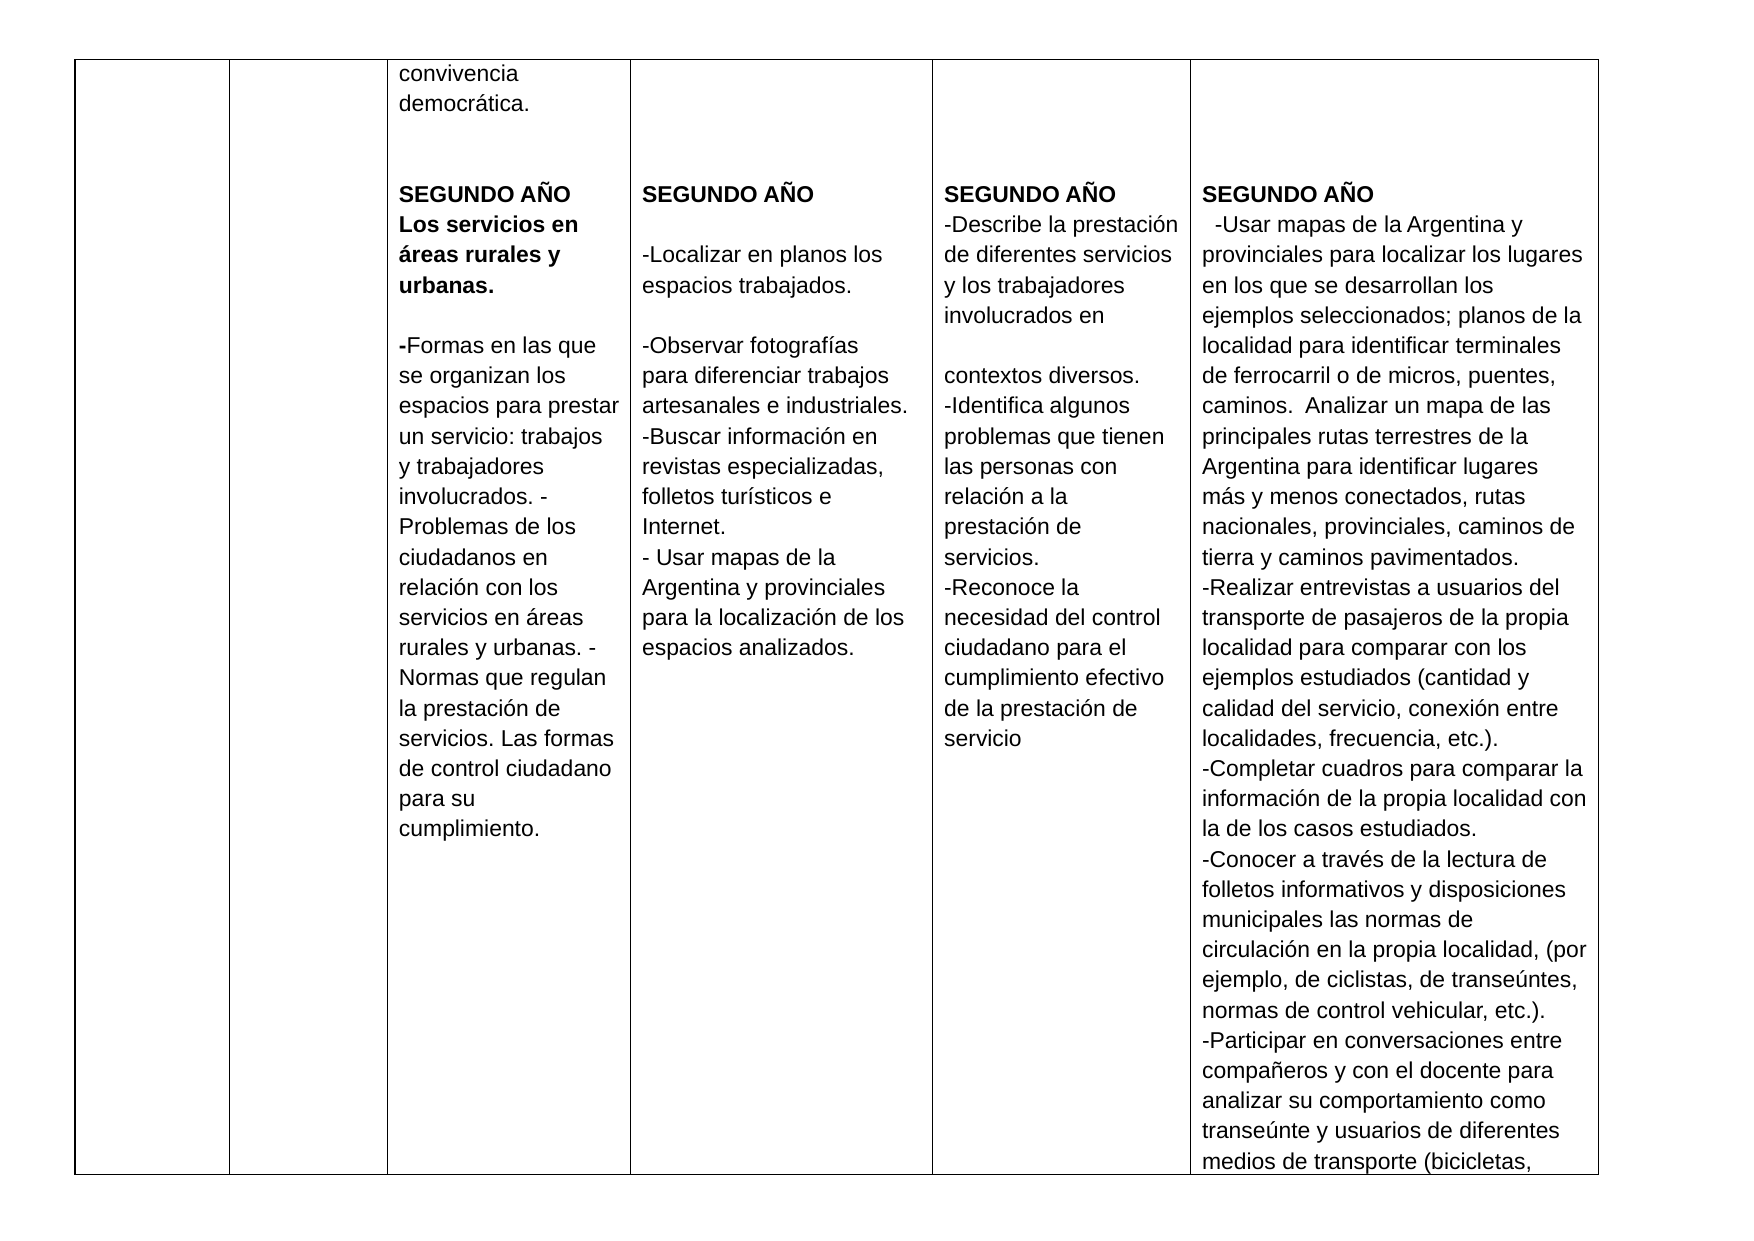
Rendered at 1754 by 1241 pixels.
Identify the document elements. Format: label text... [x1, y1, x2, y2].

table_cell SEGUNDO AÑO -Usar mapas de la Argentina y provinciales para localizar los lugares en los que se desarrollan los ejemplos seleccionados; planos de la localidad para identificar terminales de ferrocarril o de micros, puentes, caminos. Analizar un mapa de las principales rutas terrestres de la Argentina para identificar lugares más y menos conectados, rutas nacionales, provinciales, caminos de tierra y caminos pavimentados. -Realizar entrevistas a usuarios del transporte de pasajeros de la propia localidad para comparar con los ejemplos estudiados (cantidad y calidad del servicio, conexión entre localidades, frecuencia, etc.). -Completar cuadros para comparar la información de la propia localidad con la de los casos estudiados. -Conocer a través de la lectura de folletos informativos y disposiciones municipales las normas de circulación en la propia localidad, (por ejemplo, de ciclistas, de transeúntes, normas de control vehicular, etc.). -Participar en conversaciones entre compañeros y con el docente para analizar su comportamiento como transeúnte y usuarios de diferentes medios de transporte (bicicletas, [1191, 60, 1598, 1174]
table_cell convivencia democrática. SEGUNDO AÑO Los servicios en áreas rurales y urbanas. -Formas en las que se organizan los espacios para prestar un servicio: trabajos y trabajadores involucrados. -Problemas de los ciudadanos en relación con los servicios en áreas rurales y urbanas. -Normas que regulan la prestación de servicios. Las formas de control ciudadano para su cumplimiento. [388, 60, 630, 1174]
table_cell SEGUNDO AÑO -Describe la prestación de diferentes servicios y los trabajadores involucrados en contextos diversos. -Identifica algunos problemas que tienen las personas con relación a la prestación de servicios. -Reconoce la necesidad del control ciudadano para el cumplimiento efectivo de la prestación de servicio [933, 60, 1190, 1174]
table_cell [76, 60, 229, 1174]
table_cell SEGUNDO AÑO -Localizar en planos los espacios trabajados. -Observar fotografías para diferenciar trabajos artesanales e industriales. -Buscar información en revistas especializadas, folletos turísticos e Internet. - Usar mapas de la Argentina y provinciales para la localización de los espacios analizados. [631, 60, 932, 1174]
table_cell [230, 60, 387, 1174]
